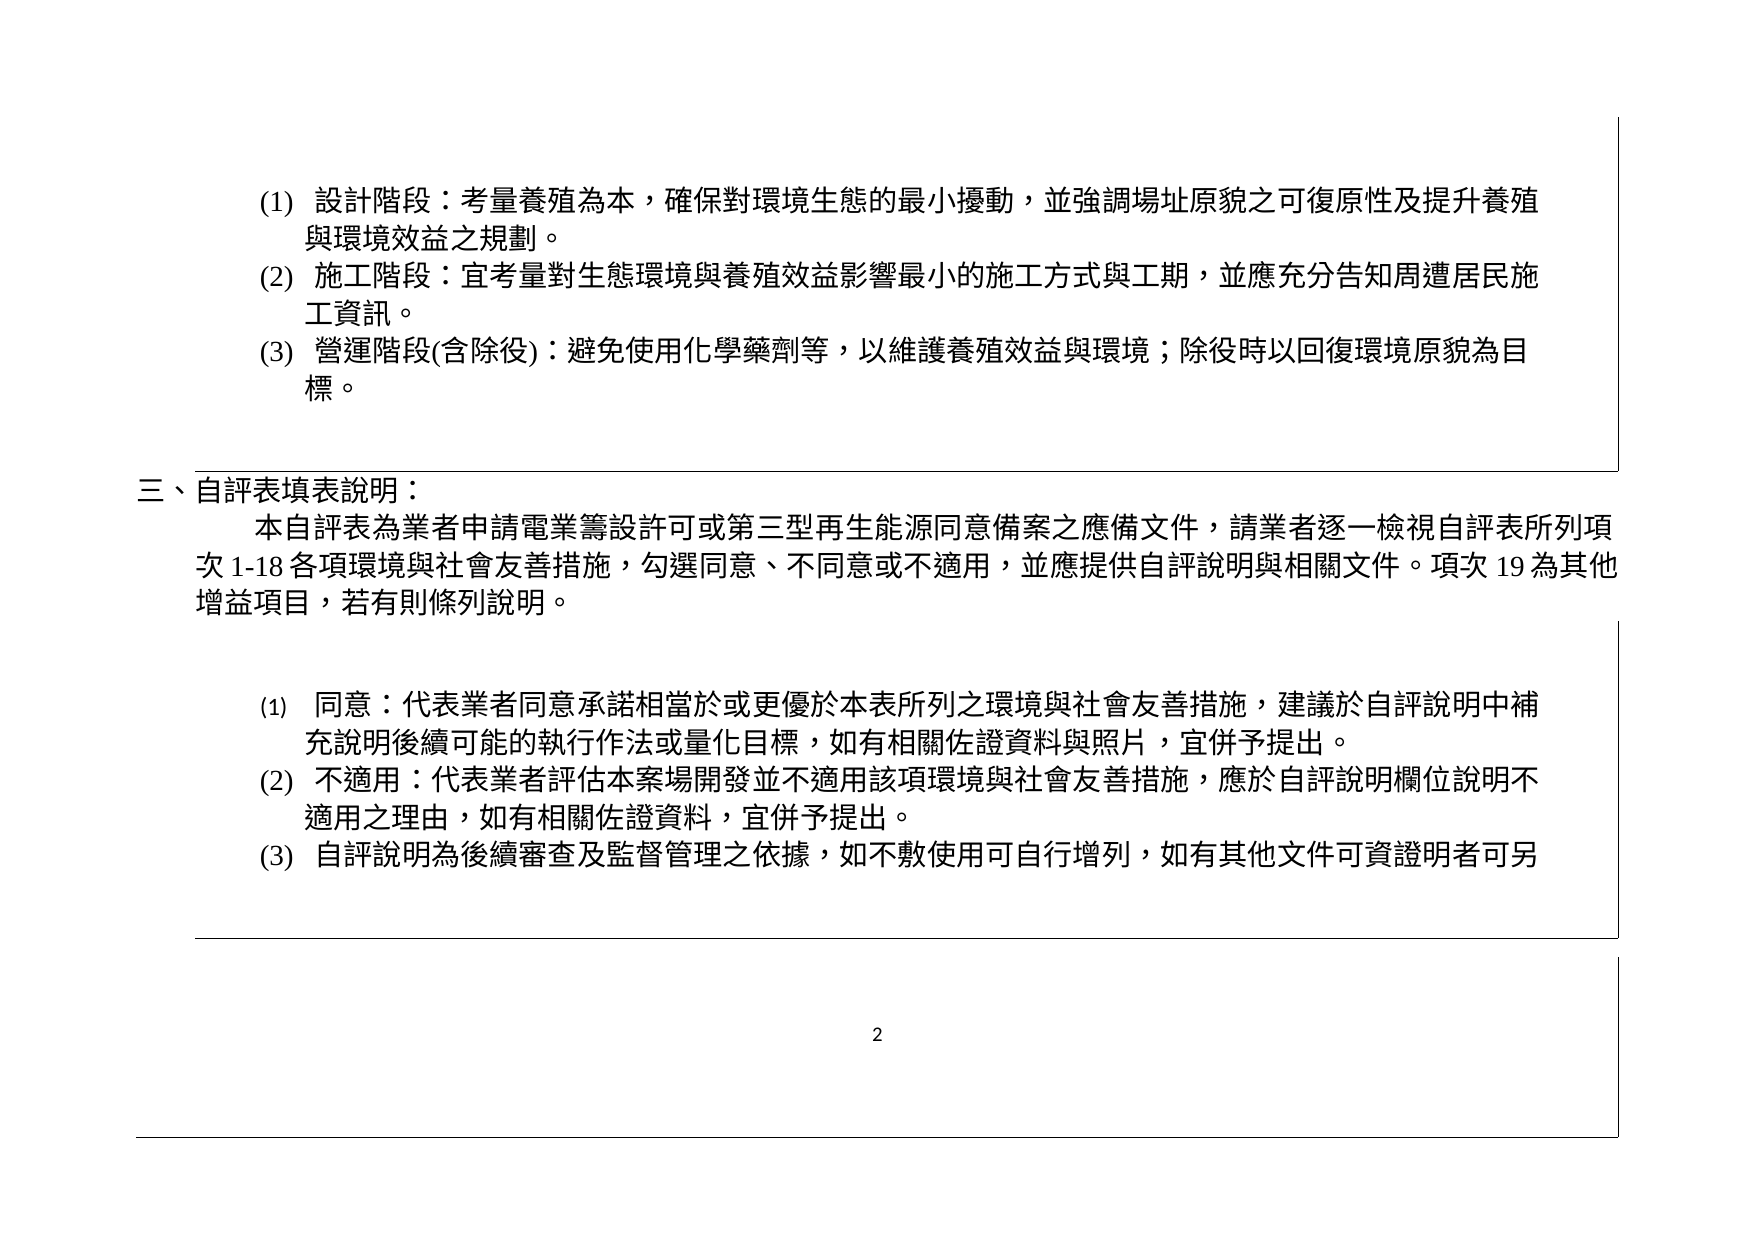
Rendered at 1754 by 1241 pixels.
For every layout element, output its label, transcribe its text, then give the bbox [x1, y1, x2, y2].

list 不適用：代表業者評估本案場開發並不適用該項環境與社會友善措施，應於自評說明欄位說明不適用之理由，如有相關佐證資料，宜併予提出。 [195, 761, 1618, 836]
list 自評說明為後續審查及監督管理之依據，如不敷使用可自行增列，如有其他文件可資證明者可另 [195, 836, 1618, 938]
list 施工階段：宜考量對生態環境與養殖效益影響最小的施工方式與工期，並應充分告知周遭居民施工資訊。 [195, 257, 1618, 332]
list 設計階段：考量養殖為本，確保對環境生態的最小擾動，並強調場址原貌之可復原性及提升養殖與環境效益之規劃。 [195, 117, 1618, 257]
text 本自評表為業者申請電業籌設許可或第三型再生能源同意備案之應備文件，請業者逐一檢視自評表所列項次1-18各項環境與社會友善措施，勾選同意、不同意或不適用，並應提供自評說明與相關文件。項次19為其他增益項目，若有則條列說明。 [195, 509, 1618, 621]
list 營運階段(含除役)：避免使用化學藥劑等，以維護養殖效益與環境；除役時以回復環境原貌為目標。 [195, 332, 1618, 471]
text 三、自評表填表說明： [136, 471, 1618, 509]
list 同意：代表業者同意承諾相當於或更優於本表所列之環境與社會友善措施，建議於自評說明中補充說明後續可能的執行作法或量化目標，如有相關佐證資料與照片，宜併予提出。 [195, 621, 1618, 761]
